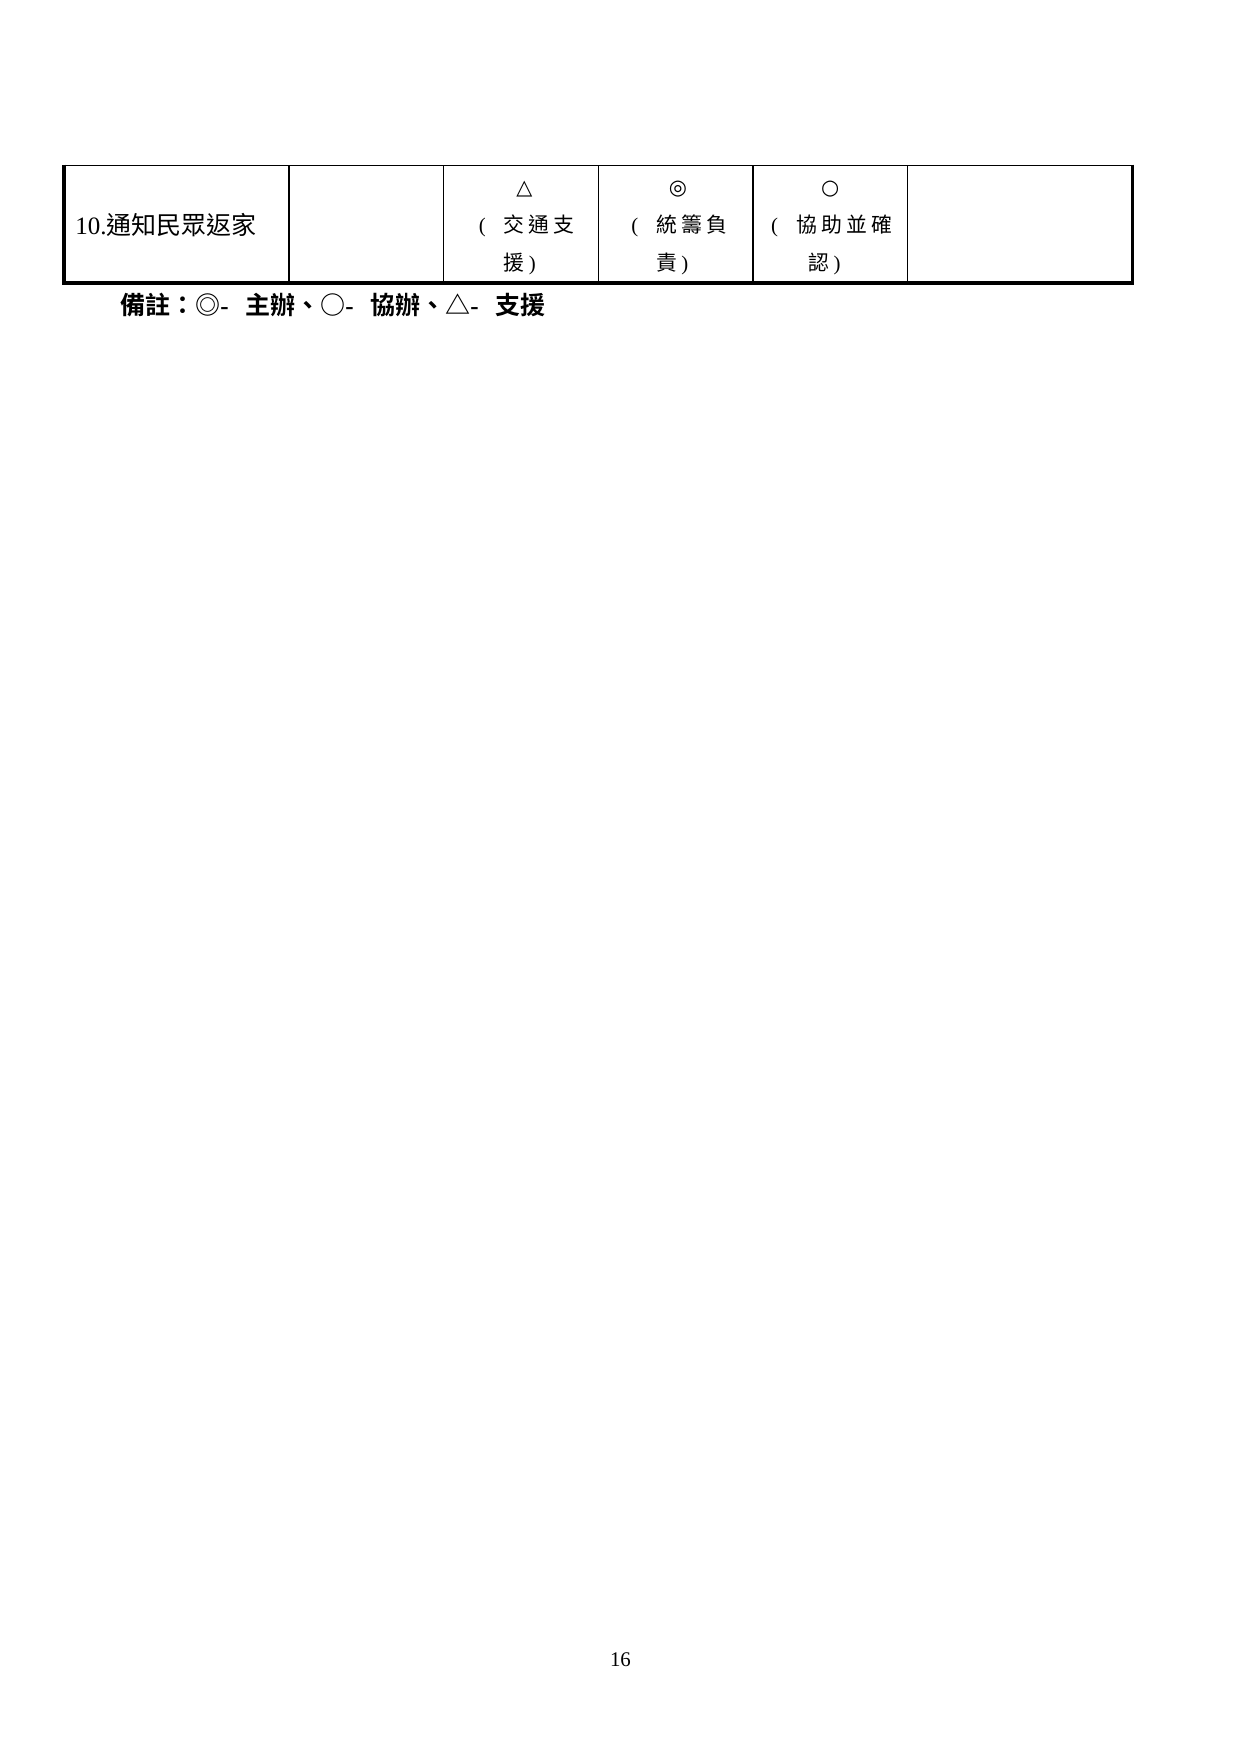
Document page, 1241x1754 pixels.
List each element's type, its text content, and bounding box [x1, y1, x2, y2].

table_cell [908, 166, 1131, 281]
table_cell 10.通知民眾返家 [66, 166, 288, 281]
table_cell ◎ (統籌負責) [599, 166, 752, 281]
text 備註：◎-主辦、○-協辦、△-支援 [120, 285, 1120, 322]
table_cell ○ (協助並確認) [754, 166, 907, 281]
table_cell △ (交通支援) [444, 166, 598, 281]
table_cell [290, 166, 443, 281]
